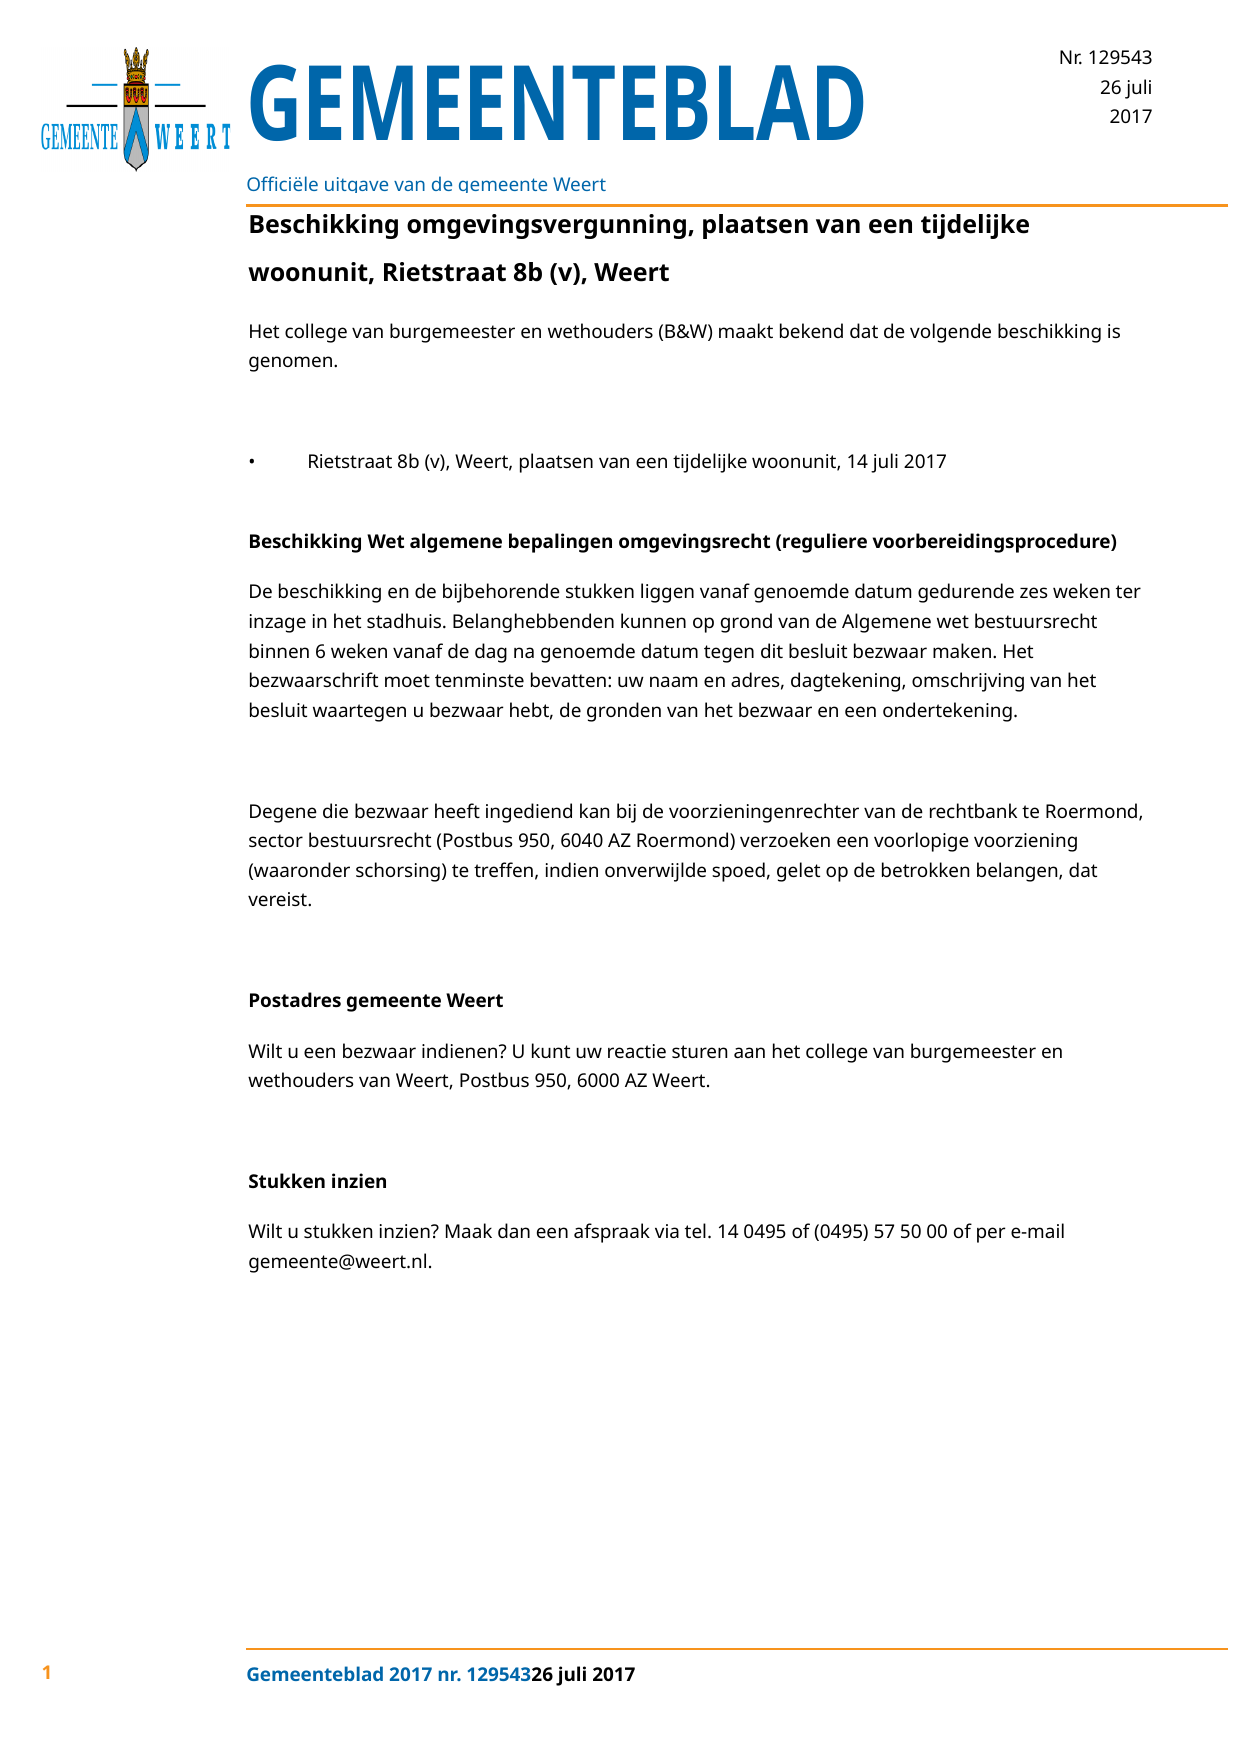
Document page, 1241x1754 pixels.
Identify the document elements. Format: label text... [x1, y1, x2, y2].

text De beschikking en de bijbehorende stukken liggen vanaf genoemde datum gedurende zes weken ter inzage in het stadhuis. Belanghebbenden kunnen op grond van de Algemene wet bestuursrecht binnen 6 weken vanaf de dag na genoemde datum tegen dit besluit bezwaar maken. Het bezwaarschrift moet tenminste bevatten: uw naam en adres, dagtekening, omschrijving van het besluit waartegen u bezwaar hebt, de gronden van het bezwaar en een ondertekening. [248, 579, 1152, 723]
picture [41, 47, 231, 172]
text Het college van burgemeester en wethouders (B&W) maakt bekend dat de volgende beschikking is genomen. [248, 318, 1152, 373]
list Rietstraat 8b (v), Weert, plaatsen van een tijdelijke woonunit, 14 juli 2017 [248, 448, 1152, 474]
text Postadres gemeente Weert [248, 987, 1152, 1013]
text Beschikking Wet algemene bepalingen omgevingsrecht (reguliere voorbereidingsprocedure) [248, 528, 1152, 554]
text Beschikking omgevingsvergunning, plaatsen van een tijdelijke woonunit, Rietstraat 8b (v), Weert [248, 207, 1152, 288]
text Wilt u een bezwaar indienen? U kunt uw reactie sturen aan het college van burgemeester en wethouders van Weert, Postbus 950, 6000 AZ Weert. [248, 1038, 1152, 1093]
text Degene die bezwaar heeft ingediend kan bij de voorzieningenrechter van de rechtbank te Roermond, sector bestuursrecht (Postbus 950, 6040 AZ Roermond) verzoeken een voorlopige voorziening (waaronder schorsing) te treffen, indien onverwijlde spoed, gelet op de betrokken belangen, dat vereist. [248, 798, 1152, 912]
text Stukken inzien [248, 1168, 1152, 1194]
text Wilt u stukken inzien? Maak dan een afspraak via tel. 14 0495 of (0495) 57 50 00 of per e-mail gemeente@weert.nl. [248, 1219, 1152, 1274]
